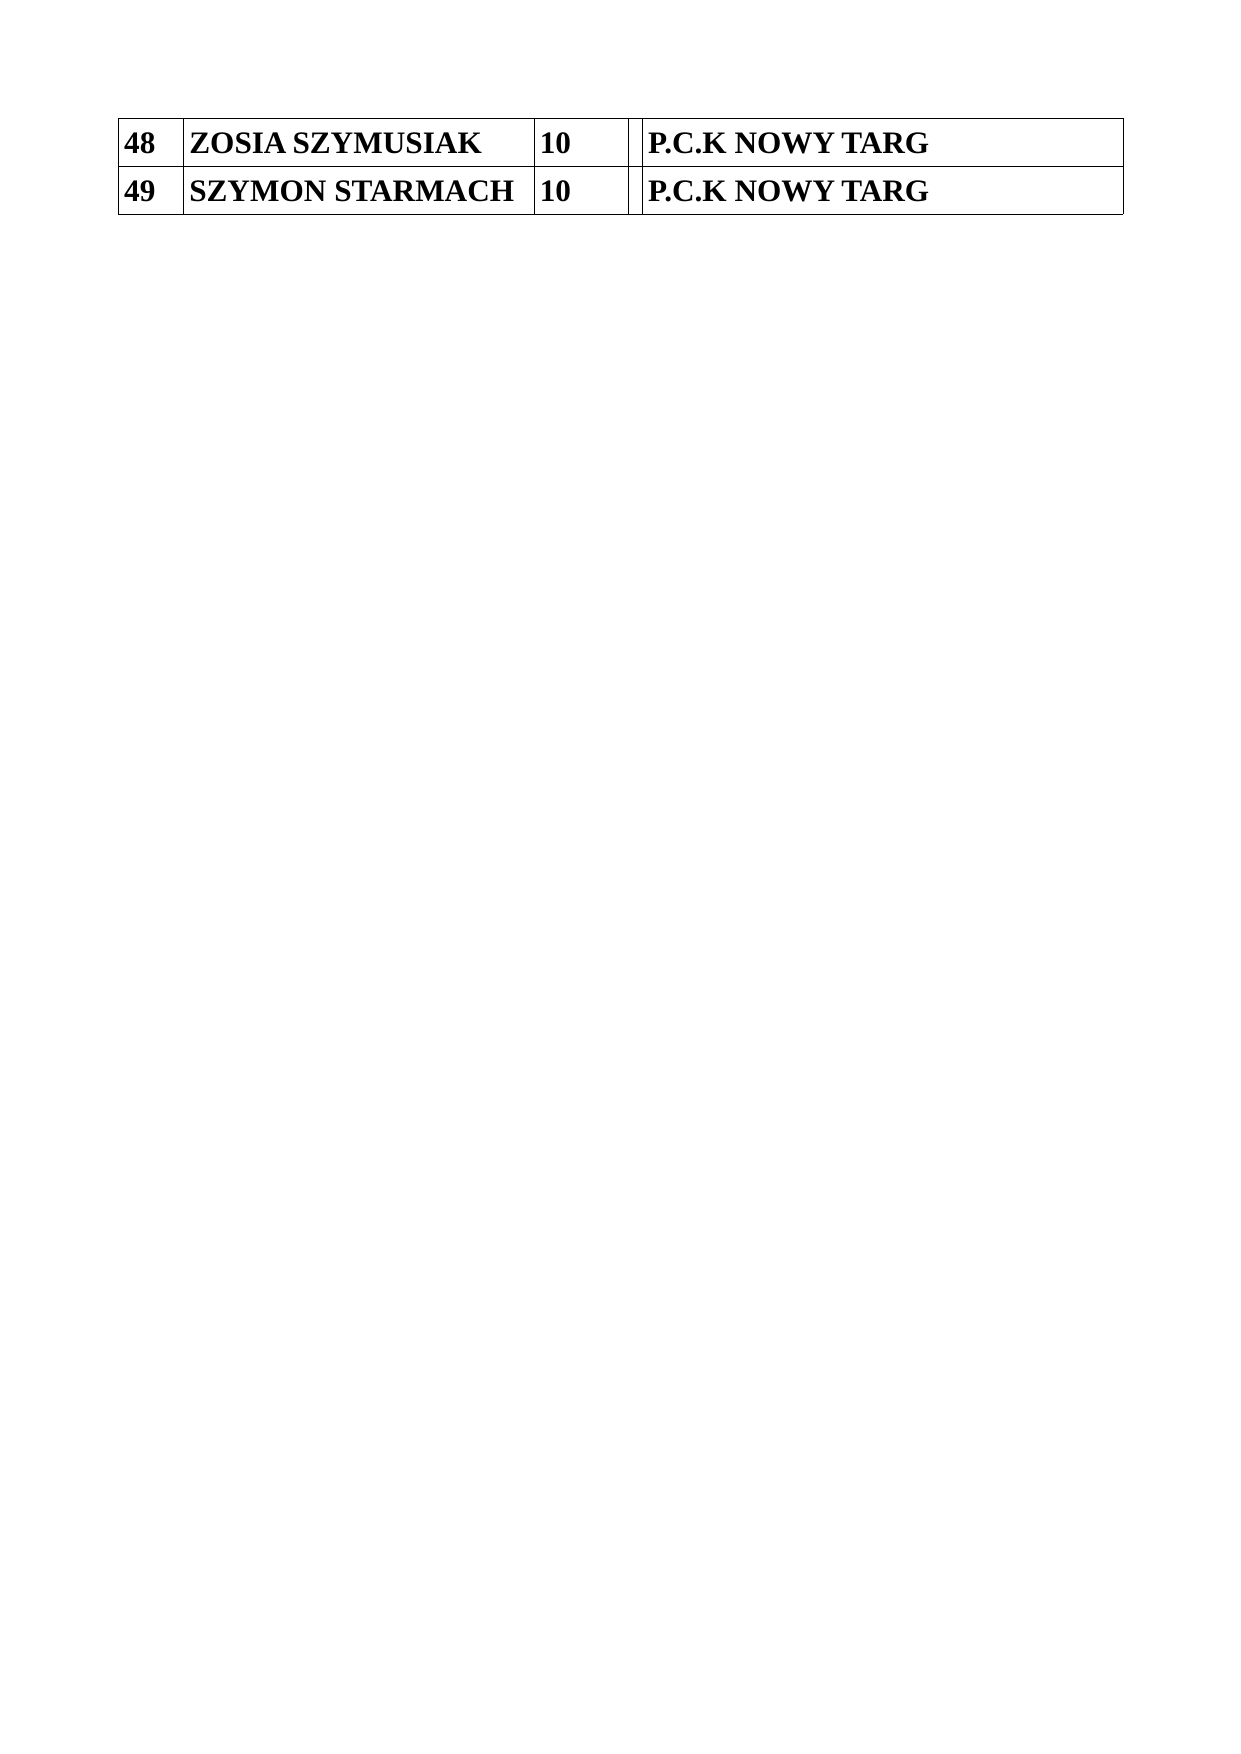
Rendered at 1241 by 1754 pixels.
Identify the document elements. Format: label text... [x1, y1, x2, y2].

table_cell ZOSIA SZYMUSIAK [184, 119, 534, 166]
table_cell P.C.K NOWY TARG [643, 167, 1123, 214]
table_cell 10 [535, 119, 628, 166]
table_cell P.C.K NOWY TARG [643, 119, 1123, 166]
table_cell [629, 167, 642, 214]
table_cell [629, 119, 642, 166]
table_cell SZYMON STARMACH [184, 167, 534, 214]
table_cell 49 [119, 167, 183, 214]
table_cell 10 [535, 167, 628, 214]
table_cell 48 [119, 119, 183, 166]
